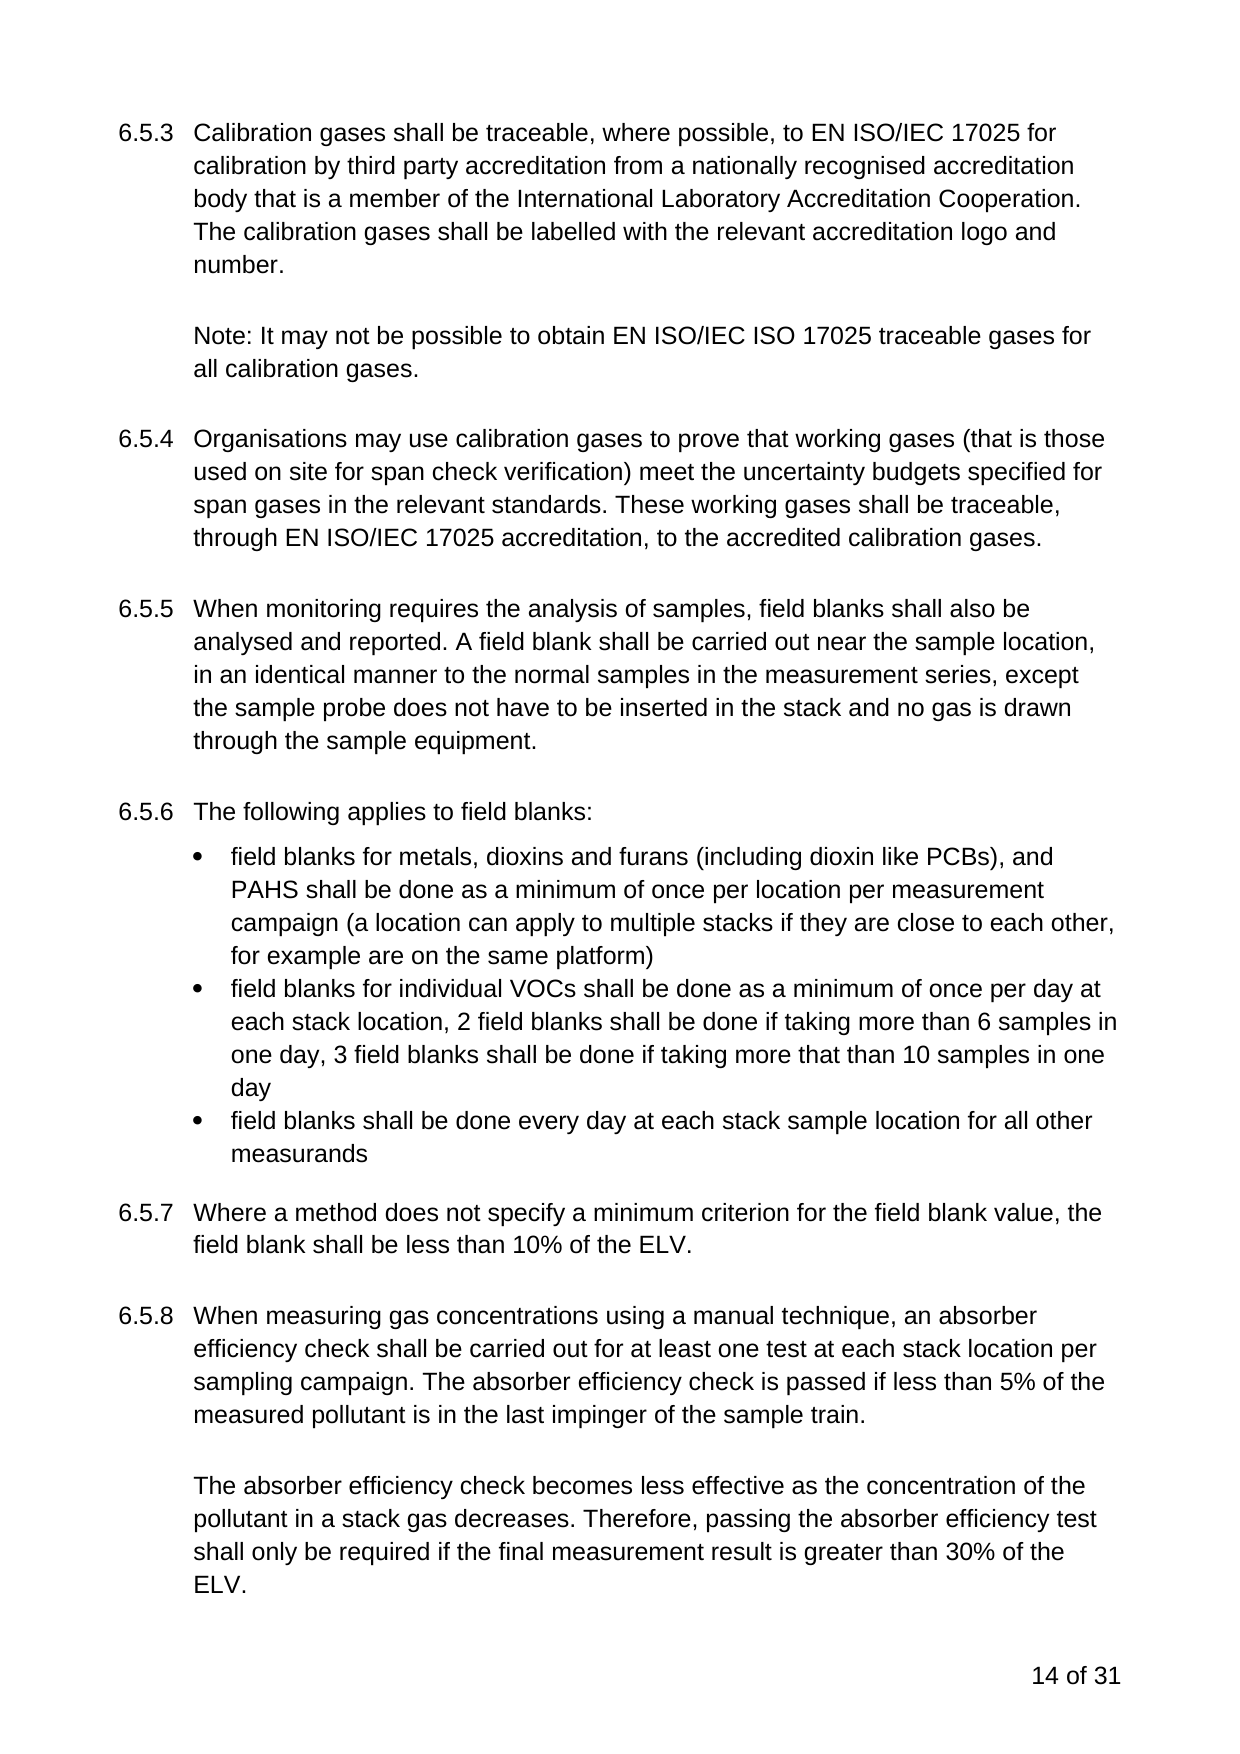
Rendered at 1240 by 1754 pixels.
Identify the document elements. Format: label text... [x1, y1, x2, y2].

text 6.5.6 The following applies to field blanks: [118, 796, 1121, 825]
text Note: It may not be possible to obtain EN ISO/IEC ISO 17025 traceable gases for all calibration gases. [193, 321, 1121, 382]
text 6.5.3 Calibration gases shall be traceable, where possible, to EN ISO/IEC 17025 for calibration by third party accreditation from a nationally recognised accreditation body that is a member of the International Laboratory Accreditation Cooperation. The calibration gases shall be labelled with the relevant accreditation logo and number. [118, 118, 1121, 279]
list field blanks for metals, dioxins and furans (including dioxin like PCBs), and PAHS shall be done as a minimum of once per location per measurement campaign (a location can apply to multiple stacks if they are close to each other, for example are on the same platform) [193, 842, 1121, 970]
text 6.5.7 Where a method does not specify a minimum criterion for the field blank value, the field blank shall be less than 10% of the ELV. [118, 1197, 1121, 1259]
list field blanks shall be done every day at each stack sample location for all other measurands [193, 1106, 1121, 1168]
text 6.5.8 When measuring gas concentrations using a manual technique, an absorber efficiency check shall be carried out for at least one test at each stack location per sampling campaign. The absorber efficiency check is passed if less than 5% of the measured pollutant is in the last impinger of the sample train. [118, 1301, 1121, 1429]
text 6.5.4 Organisations may use calibration gases to prove that working gases (that is those used on site for span check verification) meet the uncertainty budgets specified for span gases in the relevant standards. These working gases shall be traceable, through EN ISO/IEC 17025 accreditation, to the accredited calibration gases. [118, 424, 1121, 552]
text The absorber efficiency check becomes less effective as the concentration of the pollutant in a stack gas decreases. Therefore, passing the absorber efficiency test shall only be required if the final measurement result is greater than 30% of the ELV. [193, 1471, 1121, 1598]
list field blanks for individual VOCs shall be done as a minimum of once per day at each stack location, 2 field blanks shall be done if taking more than 6 samples in one day, 3 field blanks shall be done if taking more that than 10 samples in one day [193, 974, 1121, 1102]
text 6.5.5 When monitoring requires the analysis of samples, field blanks shall also be analysed and reported. A field blank shall be carried out near the sample location, in an identical manner to the normal samples in the measurement series, except the sample probe does not have to be inserted in the stack and no gas is drawn through the sample equipment. [118, 594, 1121, 755]
